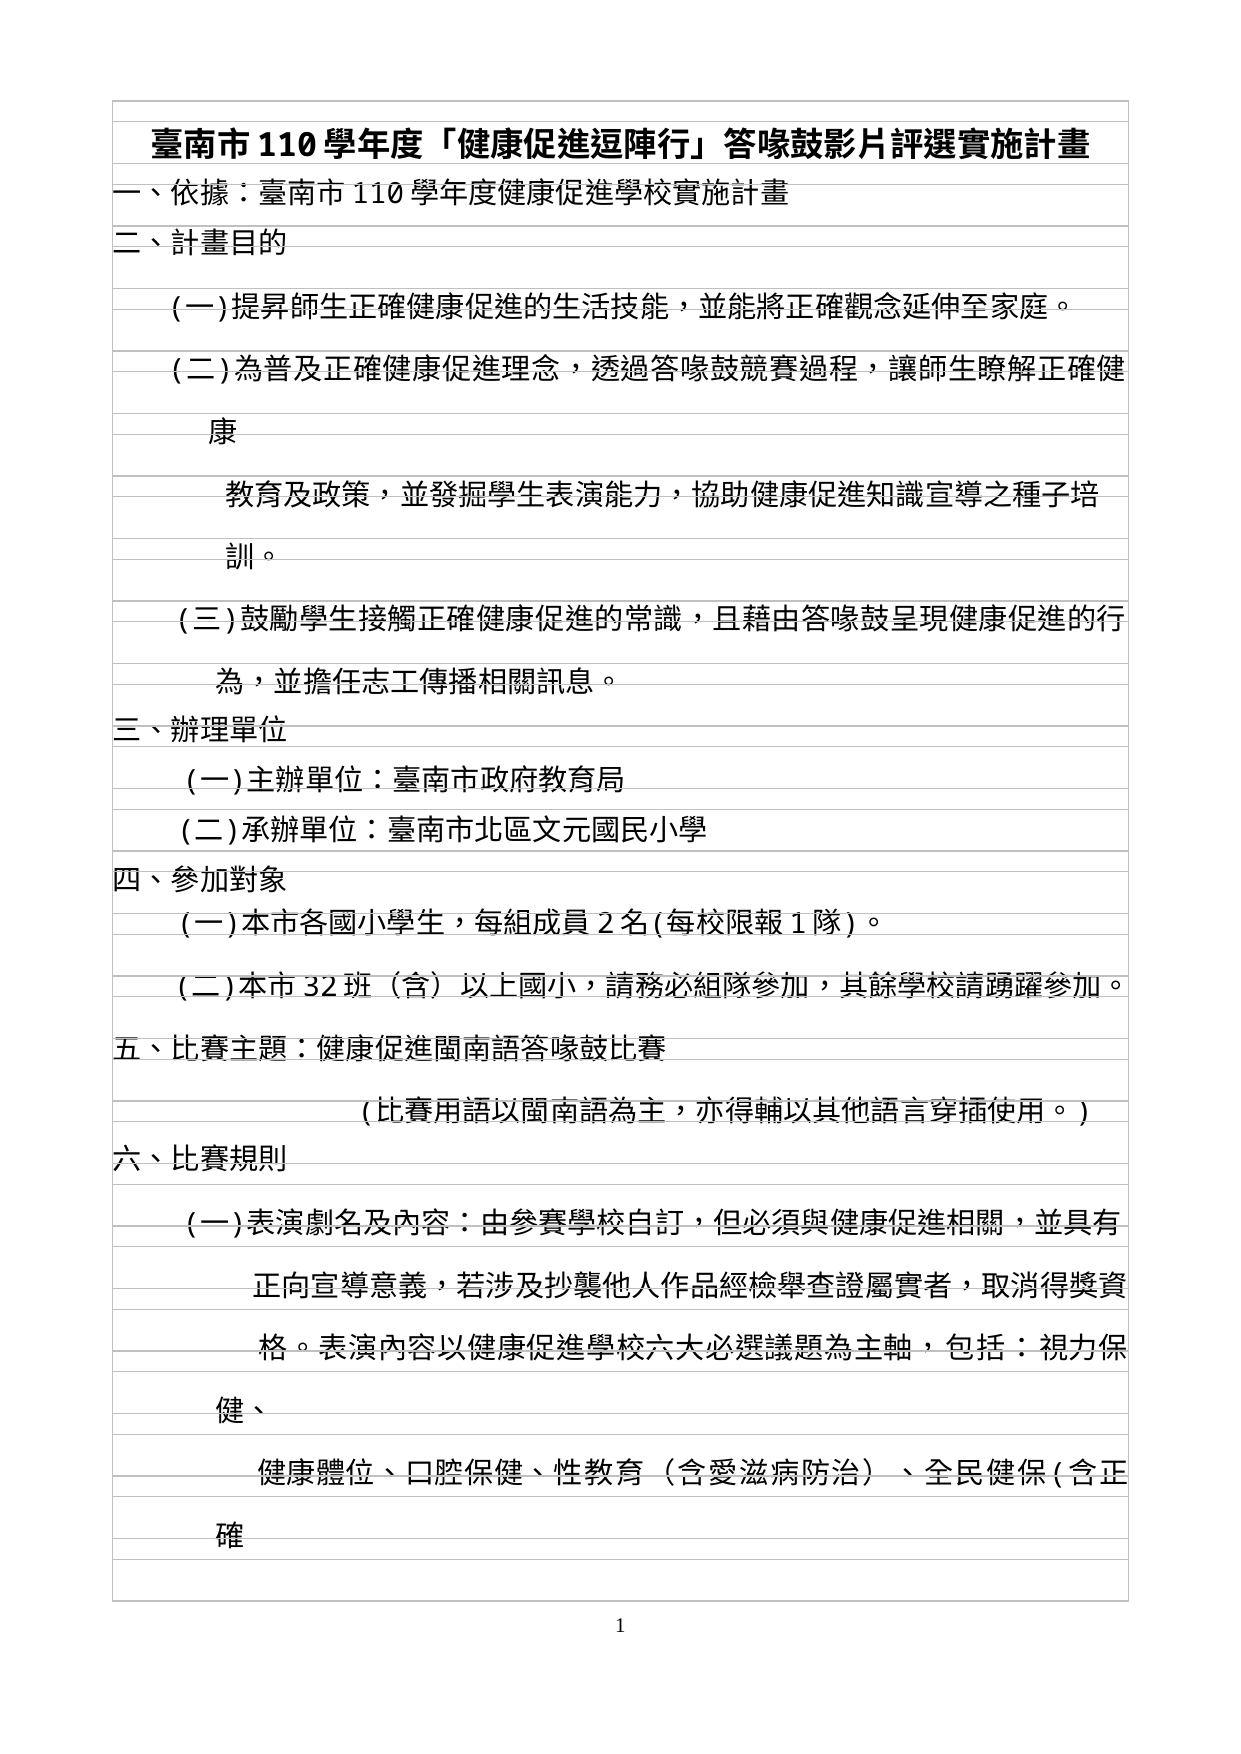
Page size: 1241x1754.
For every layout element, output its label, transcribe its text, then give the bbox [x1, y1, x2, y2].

text (二)本市32班（含）以上國小，請務必組隊參加，其餘學校請踴躍參加。 [807, 977, 932, 996]
text 五、比賽主題：健康促進閩南語答喙鼓比賽 [245, 1039, 321, 1059]
text 三、辦理單位 [113, 747, 1128, 751]
text (二)為普及正確健康促進理念，透過答喙鼓競賽過程，讓師生瞭解正確健康 [150, 372, 1128, 413]
text (一)本市各國小學生，每組成員2名(每校限報1隊)。 [657, 914, 687, 934]
text (一)提昇師生正確健康促進的生活技能，並能將正確觀念延伸至家庭。 [150, 263, 1128, 288]
text (二)本市32班（含）以上國小，請務必組隊參加，其餘學校請踴躍參加。 [563, 977, 644, 996]
text 訓。 [225, 539, 1128, 559]
text 健康體位、口腔保健、性教育（含愛滋病防治）、全民健保(含正確 [113, 1430, 1128, 1434]
text (一)提昇師生正確健康促進的生活技能，並能將正確觀念延伸至家庭。 [150, 310, 1128, 326]
text (一)本市各國小學生，每組成員2名(每校限報1隊)。 [142, 914, 184, 934]
text (三)鼓勵學生接觸正確健康促進的常識，且藉由答喙鼓呈現健康促進的行為，並擔任志工傳播相關訊息。 [156, 602, 1128, 621]
text [113, 164, 1128, 184]
text 五、比賽主題：健康促進閩南語答喙鼓比賽 [125, 1039, 174, 1059]
text [113, 102, 1128, 121]
text (一)主辦單位：臺南市政府教育局 [113, 751, 1128, 788]
text (一)本市各國小學生，每組成員2名(每校限報1隊)。 [850, 914, 1128, 934]
text (一)本市各國小學生，每組成員2名(每校限報1隊)。 [257, 914, 283, 934]
text (一)表演劇名及內容：由參賽學校自訂，但必須與健康促進相關，並具有 [113, 1180, 1128, 1184]
text (二)本市32班（含）以上國小，請務必組隊參加，其餘學校請踴躍參加。 [644, 977, 685, 996]
text (比賽用語以閩南語為主，亦得輔以其他語言穿插使用。) [855, 1102, 963, 1121]
text 二、計畫目的 [113, 247, 1128, 263]
text 健康體位、口腔保健、性教育（含愛滋病防治）、全民健保(含正確 [113, 1539, 1128, 1555]
text (一)本市各國小學生，每組成員2名(每校限報1隊)。 [373, 914, 429, 934]
text (二)本市32班（含）以上國小，請務必組隊參加，其餘學校請踴躍參加。 [1030, 977, 1078, 996]
text 格。表演內容以健康促進學校六大必選議題為主軸，包括：視力保健、 [113, 1352, 1128, 1371]
text [142, 801, 1128, 809]
text (一)本市各國小學生，每組成員2名(每校限報1隊)。 [550, 914, 632, 934]
text (比賽用語以閩南語為主，亦得輔以其他語言穿插使用。) [459, 1102, 513, 1121]
text 五、比賽主題：健康促進閩南語答喙鼓比賽 [626, 1039, 647, 1059]
text (二)為普及正確健康促進理念，透過答喙鼓競賽過程，讓師生瞭解正確健康 [150, 414, 1128, 434]
text 五、比賽主題：健康促進閩南語答喙鼓比賽 [656, 1039, 1128, 1059]
text (二)本市32班（含）以上國小，請務必組隊參加，其餘學校請踴躍參加。 [394, 977, 437, 996]
text (一)本市各國小學生，每組成員2名(每校限報1隊)。 [771, 914, 814, 934]
text (一)本市各國小學生，每組成員2名(每校限報1隊)。 [184, 914, 232, 934]
text (比賽用語以閩南語為主，亦得輔以其他語言穿插使用。) [804, 1102, 846, 1121]
text 二、計畫目的 [113, 213, 1128, 225]
text (比賽用語以閩南語為主，亦得輔以其他語言穿插使用。) [566, 1102, 633, 1121]
text (二)為普及正確健康促進理念，透過答喙鼓競賽過程，讓師生瞭解正確健康 [150, 435, 1128, 451]
text 訓。 [225, 560, 1128, 576]
text (三)鼓勵學生接觸正確健康促進的常識，且藉由答喙鼓呈現健康促進的行為，並擔任志工傳播相關訊息。 [156, 622, 1128, 663]
text 正向宣導意義，若涉及抄襲他人作品經檢舉查證屬實者，取消得獎資 [113, 1247, 1128, 1288]
text (二)本市32班（含）以上國小，請務必組隊參加，其餘學校請踴躍參加。 [156, 942, 1128, 975]
text (二)為普及正確健康促進理念，透過答喙鼓競賽過程，讓師生瞭解正確健康 [150, 352, 1128, 371]
text (三)鼓勵學生接觸正確健康促進的常識，且藉由答喙鼓呈現健康促進的行為，並擔任志工傳播相關訊息。 [156, 576, 1128, 600]
text 健康體位、口腔保健、性教育（含愛滋病防治）、全民健保(含正確 [113, 1477, 1128, 1496]
text 五、比賽主題：健康促進閩南語答喙鼓比賽 [188, 1039, 210, 1059]
text [113, 852, 1128, 871]
text 格。表演內容以健康促進學校六大必選議題為主軸，包括：視力保健、 [113, 1310, 1128, 1350]
text 正向宣導意義，若涉及抄襲他人作品經檢舉查證屬實者，取消得獎資 [113, 1242, 1128, 1246]
text (二)本市32班（含）以上國小，請務必組隊參加，其餘學校請踴躍參加。 [934, 977, 991, 996]
text 五、比賽主題：健康促進閩南語答喙鼓比賽 [438, 1039, 457, 1059]
text (一)本市各國小學生，每組成員2名(每校限報1隊)。 [286, 914, 330, 934]
text 格。表演內容以健康促進學校六大必選議題為主軸，包括：視力保健、 [113, 1372, 1128, 1413]
text (一)表演劇名及內容：由參賽學校自訂，但必須與健康促進相關，並具有 [113, 1185, 1128, 1225]
text (比賽用語以閩南語為主，亦得輔以其他語言穿插使用。) [113, 1122, 1128, 1130]
text (比賽用語以閩南語為主，亦得輔以其他語言穿插使用。) [1042, 1102, 1084, 1121]
text 格。表演內容以健康促進學校六大必選議題為主軸，包括：視力保健、 [113, 1414, 1128, 1430]
text (二)本市32班（含）以上國小，請務必組隊參加，其餘學校請踴躍參加。 [182, 977, 229, 996]
text 訓。 [225, 513, 1128, 538]
text 五、比賽主題：健康促進閩南語答喙鼓比賽 [113, 1060, 1128, 1067]
text 五、比賽主題：健康促進閩南語答喙鼓比賽 [478, 1039, 572, 1059]
text (比賽用語以閩南語為主，亦得輔以其他語言穿插使用。) [113, 1102, 365, 1121]
text (一)本市各國小學生，每組成員2名(每校限報1隊)。 [672, 914, 702, 934]
text 五、比賽主題：健康促進閩南語答喙鼓比賽 [219, 1039, 244, 1059]
text (二)本市32班（含）以上國小，請務必組隊參加，其餘學校請踴躍參加。 [156, 997, 1128, 1005]
text (三)鼓勵學生接觸正確健康促進的常識，且藉由答喙鼓呈現健康促進的行為，並擔任志工傳播相關訊息。 [156, 685, 1128, 701]
text 三、辦理單位 [113, 727, 1128, 746]
text 二、計畫目的 [271, 235, 283, 246]
text (一)本市各國小學生，每組成員2名(每校限報1隊)。 [480, 914, 517, 934]
text 二、計畫目的 [113, 227, 1128, 246]
text (比賽用語以閩南語為主，亦得輔以其他語言穿插使用。) [1084, 1102, 1128, 1121]
text 臺南市110學年度「健康促進逗陣行」答喙鼓影片評選實施計畫 [113, 122, 1128, 163]
text (一)表演劇名及內容：由參賽學校自訂，但必須與健康促進相關，並具有 [113, 1227, 1128, 1242]
text (三)鼓勵學生接觸正確健康促進的常識，且藉由答喙鼓呈現健康促進的行為，並擔任志工傳播相關訊息。 [156, 664, 1128, 684]
text 正向宣導意義，若涉及抄襲他人作品經檢舉查證屬實者，取消得獎資 [113, 1289, 1128, 1305]
text (一)本市各國小學生，每組成員2名(每校限報1隊)。 [142, 935, 1128, 942]
text 五、比賽主題：健康促進閩南語答喙鼓比賽 [327, 1039, 348, 1059]
text 健康體位、口腔保健、性教育（含愛滋病防治）、全民健保(含正確 [113, 1435, 1128, 1475]
text 五、比賽主題：健康促進閩南語答喙鼓比賽 [395, 1039, 436, 1059]
text 健康體位、口腔保健、性教育（含愛滋病防治）、全民健保(含正確 [113, 1497, 1128, 1538]
text 教育及政策，並發掘學生表演能力，協助健康促進知識宣導之種子培 [225, 451, 1128, 475]
text 一、依據：臺南市110學年度健康促進學校實施計畫 [113, 185, 1128, 213]
text (二)本市32班（含）以上國小，請務必組隊參加，其餘學校請踴躍參加。 [740, 977, 786, 996]
text (比賽用語以閩南語為主，亦得輔以其他語言穿插使用。) [776, 1102, 805, 1121]
text (比賽用語以閩南語為主，亦得輔以其他語言穿插使用。) [715, 1102, 760, 1121]
text 五、比賽主題：健康促進閩南語答喙鼓比賽 [113, 1005, 1128, 1038]
text 六、比賽規則 [113, 1164, 1128, 1180]
text (比賽用語以閩南語為主，亦得輔以其他語言穿插使用。) [113, 1067, 1128, 1100]
text (二)承辦單位：臺南市北區文元國民小學 [142, 810, 1128, 850]
text (比賽用語以閩南語為主，亦得輔以其他語言穿插使用。) [653, 1102, 705, 1121]
text 三、辦理單位 [113, 701, 1128, 725]
text (一)本市各國小學生，每組成員2名(每校限報1隊)。 [142, 901, 1128, 913]
text 教育及政策，並發掘學生表演能力，協助健康促進知識宣導之種子培 [225, 497, 1128, 513]
text 四、參加對象 [113, 872, 1128, 901]
text (二)本市32班（含）以上國小，請務必組隊參加，其餘學校請踴躍參加。 [436, 977, 482, 996]
text (一)本市各國小學生，每組成員2名(每校限報1隊)。 [432, 914, 495, 934]
text (二)為普及正確健康促進理念，透過答喙鼓競賽過程，讓師生瞭解正確健康 [150, 326, 1128, 350]
text (一)提昇師生正確健康促進的生活技能，並能將正確觀念延伸至家庭。 [150, 289, 1128, 309]
text 五、比賽主題：健康促進閩南語答喙鼓比賽 [568, 1039, 599, 1059]
text 格。表演內容以健康促進學校六大必選議題為主軸，包括：視力保健、 [113, 1305, 1128, 1309]
text (一)主辦單位：臺南市政府教育局 [113, 789, 1128, 801]
text 教育及政策，並發掘學生表演能力，協助健康促進知識宣導之種子培 [225, 477, 1128, 496]
text 六、比賽規則 [113, 1130, 1128, 1163]
